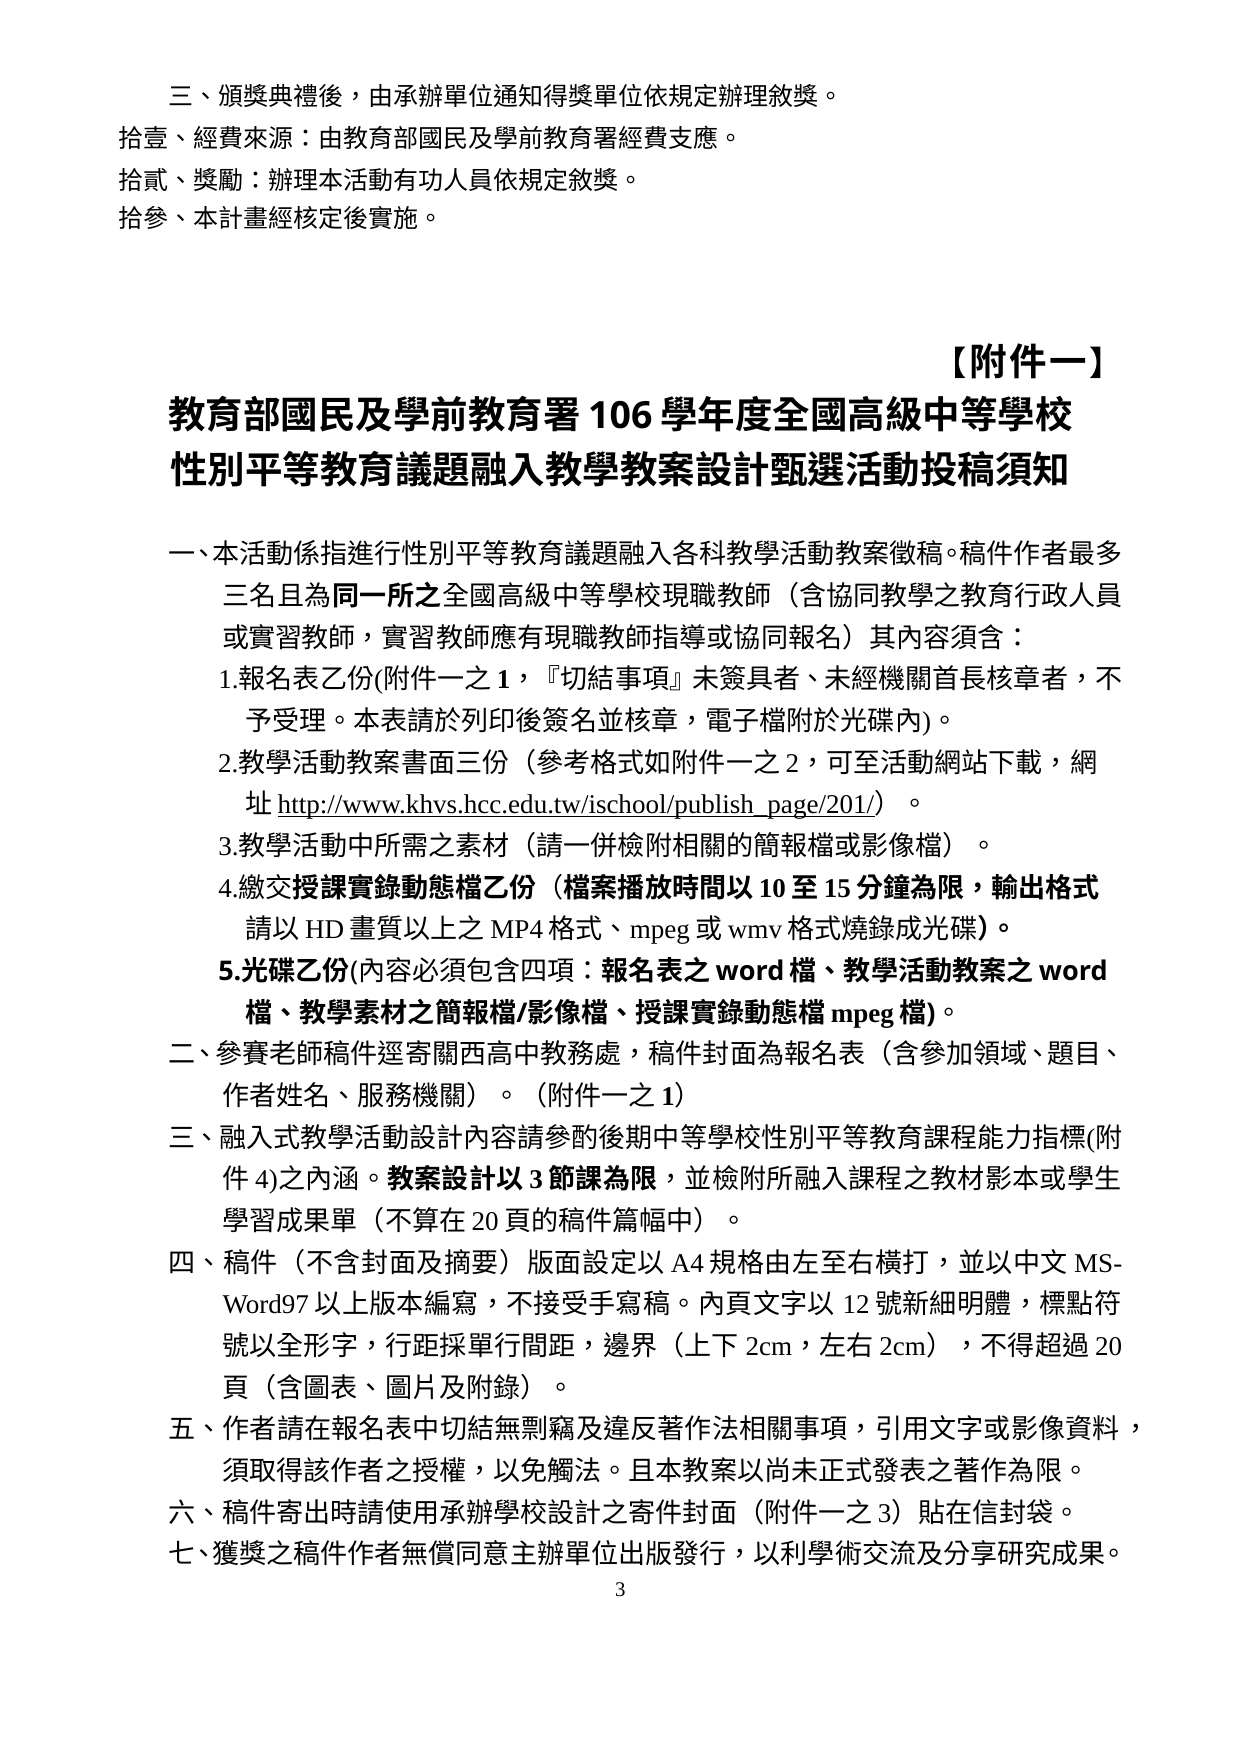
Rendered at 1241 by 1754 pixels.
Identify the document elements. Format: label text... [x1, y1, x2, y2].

text 2.教學活動教案書面三份（參考格式如附件一之2，可至活動網站下載，網址http://www.khvs.hcc.edu.tw/ischool/publish_page/201/）。 [218, 739, 1122, 822]
text 一、本活動係指進行性別平等教育議題融入各科教學活動教案徵稿。稿件作者最多三名且為同一所之全國高級中等學校現職教師（含協同教學之教育行政人員或實習教師，實習教師應有現職教師指導或協同報名）其內容須含： [168, 531, 1122, 656]
text 4.繳交授課實錄動態檔乙份（檔案播放時間以10至15分鐘為限，輸出格式請以HD畫質以上之MP4格式、mpeg或wmv格式燒錄成光碟）。 [218, 864, 1122, 947]
text 拾參、本計畫經核定後實施。 [118, 197, 1122, 235]
text 三、融入式教學活動設計內容請參酌後期中等學校性別平等教育課程能力指標(附件4)之內涵。教案設計以3節課為限，並檢附所融入課程之教材影本或學生學習成果單（不算在20頁的稿件篇幅中）。 [168, 1114, 1122, 1239]
text 3.教學活動中所需之素材（請一併檢附相關的簡報檔或影像檔）。 [168, 822, 1122, 864]
text 二、參賽老師稿件逕寄關西高中教務處，稿件封面為報名表（含參加領域、題目、作者姓名、服務機關）。（附件一之1） [168, 1031, 1122, 1114]
text 5.光碟乙份(內容必須包含四項：報名表之word檔、教學活動教案之word檔、教學素材之簡報檔/影像檔、授課實錄動態檔mpeg檔)。 [218, 947, 1122, 1031]
text 三、頒獎典禮後，由承辦單位通知得獎單位依規定辦理敘獎。 [168, 72, 1122, 114]
text 1.報名表乙份(附件一之1，『切結事項』未簽具者、未經機關首長核章者，不 [168, 656, 1122, 697]
text 六、稿件寄出時請使用承辦學校設計之寄件封面（附件一之3）貼在信封袋。 [168, 1489, 1122, 1531]
text 【附件一】 [118, 335, 1122, 385]
text 七、獲獎之稿件作者無償同意主辦單位出版發行，以利學術交流及分享研究成果。 [168, 1531, 1122, 1572]
text 拾貳、獎勵：辦理本活動有功人員依規定敘獎。 [118, 156, 1122, 197]
text 四、稿件（不含封面及摘要）版面設定以A4規格由左至右橫打，並以中文MS-Word97以上版本編寫，不接受手寫稿。內頁文字以12號新細明體，標點符號以全形字，行距採單行間距，邊界（上下2cm，左右2cm），不得超過20頁（含圖表、圖片及附錄）。 [168, 1239, 1122, 1406]
text 予受理。本表請於列印後簽名並核章，電子檔附於光碟內)。 [168, 697, 1122, 739]
text 性別平等教育議題融入教學教案設計甄選活動投稿須知 [118, 439, 1122, 494]
text 教育部國民及學前教育署106學年度全國高級中等學校 [118, 385, 1122, 439]
text 拾壹、經費來源：由教育部國民及學前教育署經費支應。 [118, 114, 1122, 156]
text 五、作者請在報名表中切結無剽竊及違反著作法相關事項，引用文字或影像資料，須取得該作者之授權，以免觸法。且本教案以尚未正式發表之著作為限。 [168, 1406, 1122, 1489]
